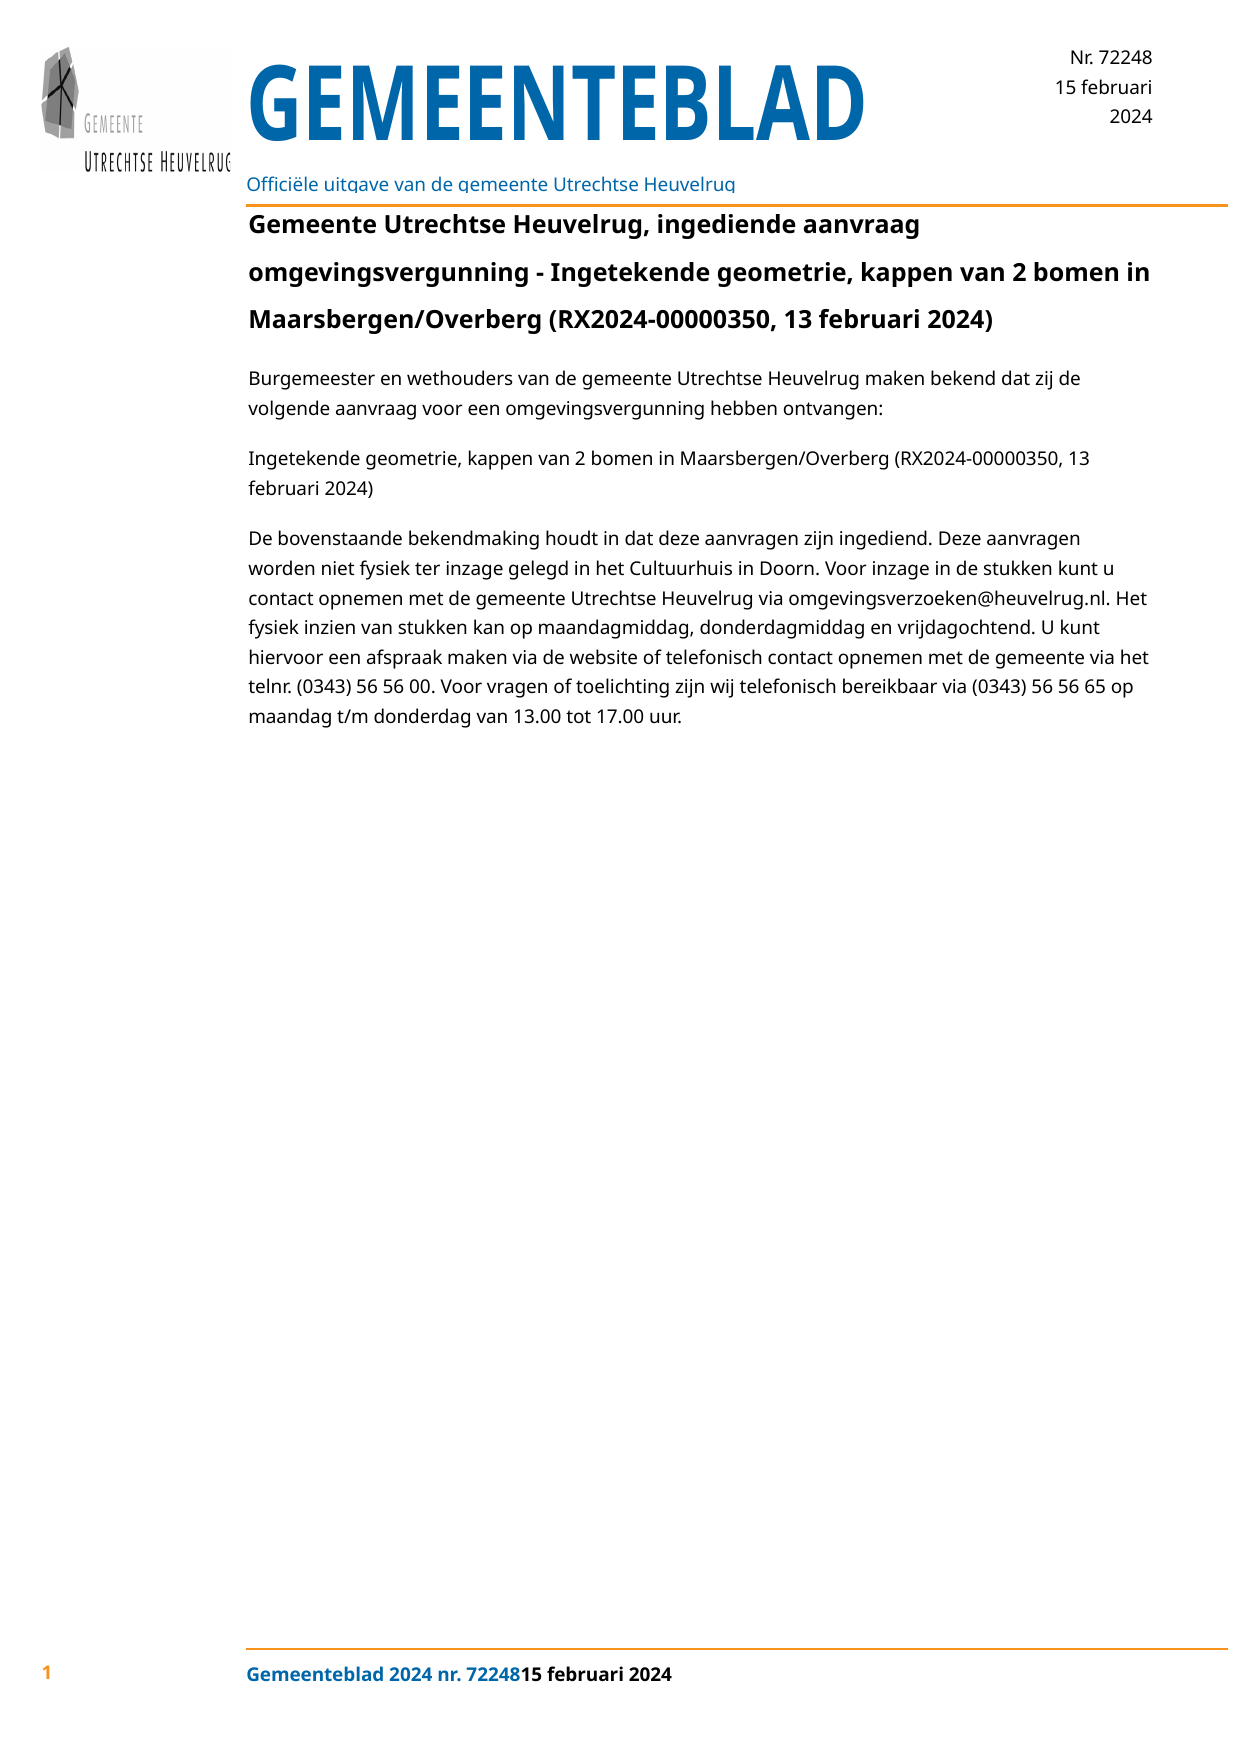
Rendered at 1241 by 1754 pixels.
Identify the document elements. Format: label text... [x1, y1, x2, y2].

text Burgemeester en wethouders van de gemeente Utrechtse Heuvelrug maken bekend dat zij de volgende aanvraag voor een omgevingsvergunning hebben ontvangen: [248, 366, 1152, 421]
text Gemeente Utrechtse Heuvelrug, ingediende aanvraag omgevingsvergunning - Ingetekende geometrie, kappen van 2 bomen in Maarsbergen/Overberg (RX2024-00000350, 13 februari 2024) [248, 207, 1152, 336]
text Ingetekende geometrie, kappen van 2 bomen in Maarsbergen/Overberg (RX2024-00000350, 13 februari 2024) [248, 446, 1152, 501]
text De bovenstaande bekendmaking houdt in dat deze aanvragen zijn ingediend. Deze aanvragen worden niet fysiek ter inzage gelegd in het Cultuurhuis in Doorn. Voor inzage in de stukken kunt u contact opnemen met de gemeente Utrechtse Heuvelrug via omgevingsverzoeken@heuvelrug.nl. Het fysiek inzien van stukken kan op maandagmiddag, donderdagmiddag en vrijdagochtend. U kunt hiervoor een afspraak maken via de website of telefonisch contact opnemen met de gemeente via het telnr. (0343) 56 56 00. Voor vragen of toelichting zijn wij telefonisch bereikbaar via (0343) 56 56 65 op maandag t/m donderdag van 13.00 tot 17.00 uur. [248, 526, 1152, 729]
picture [41, 47, 231, 172]
